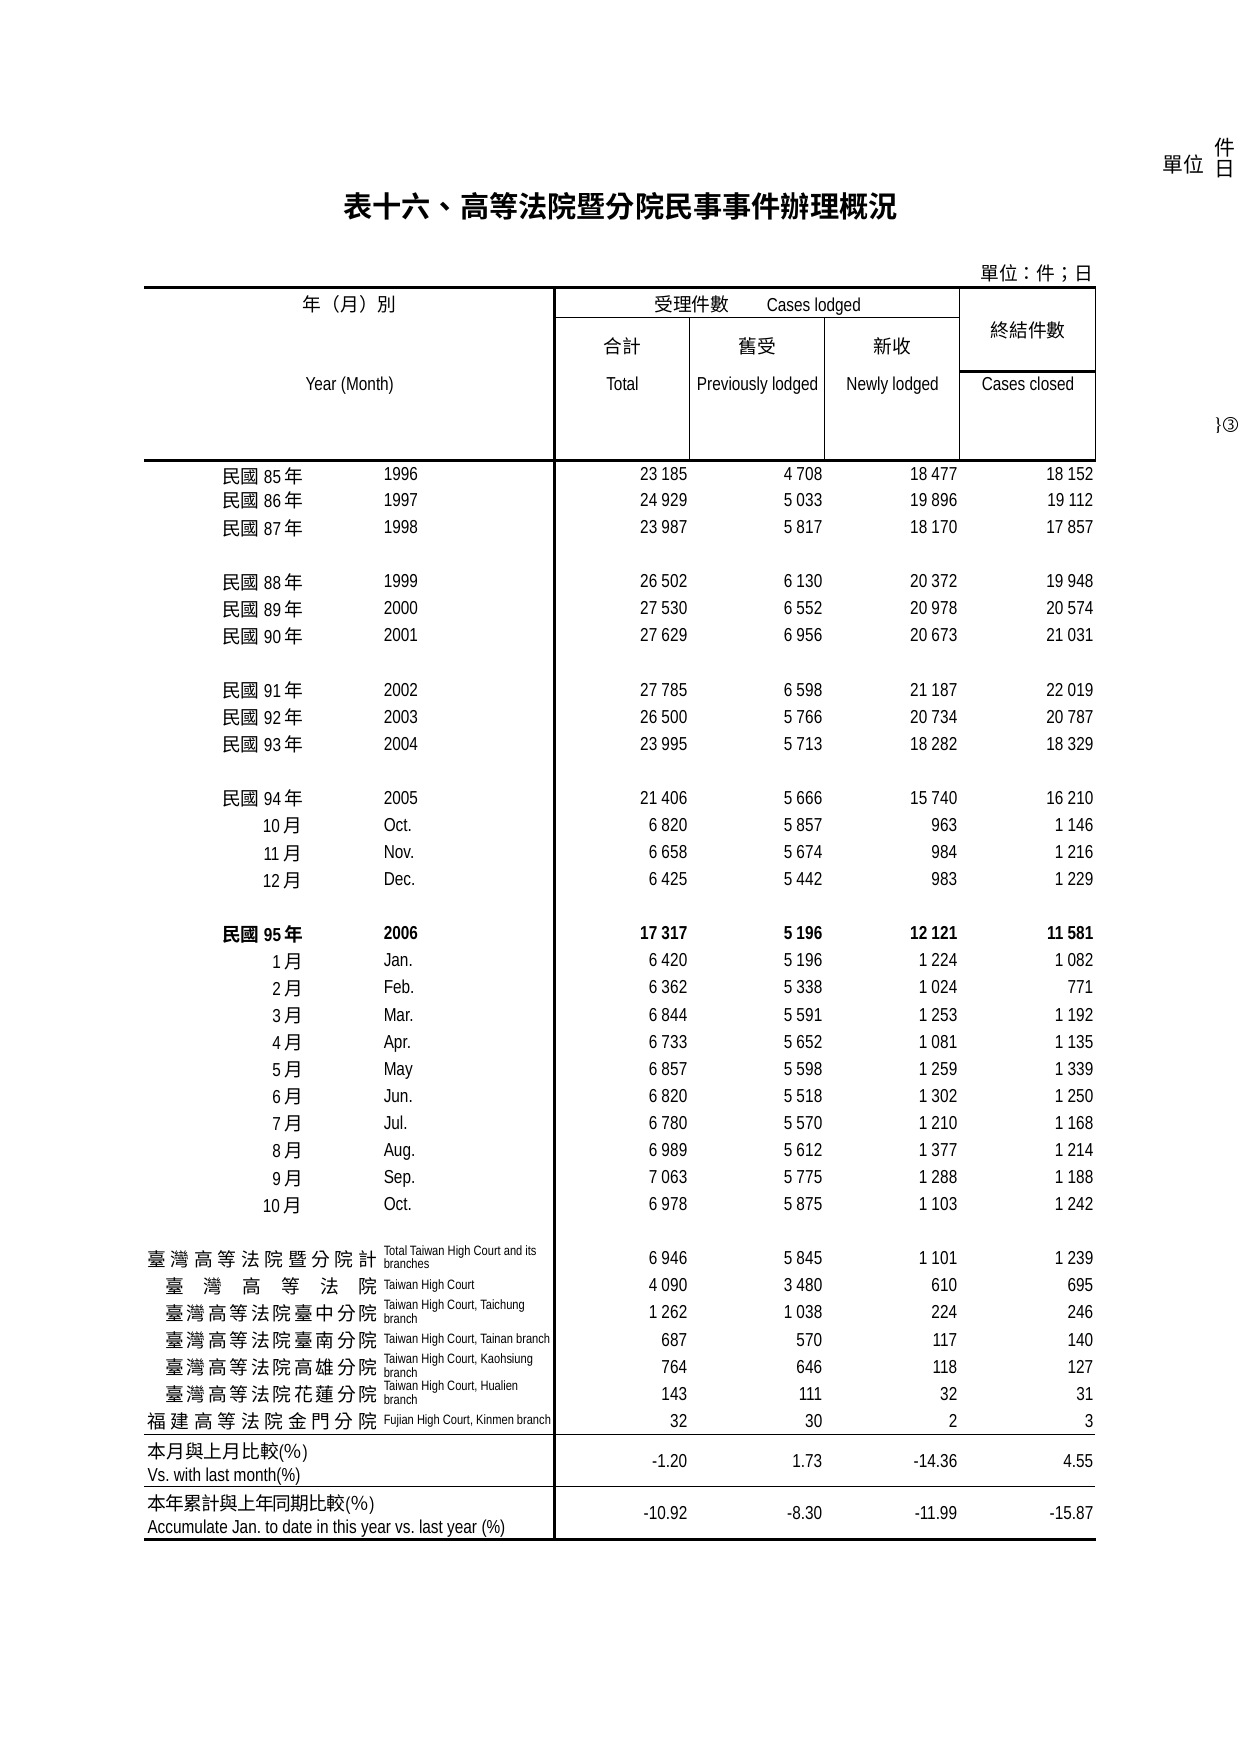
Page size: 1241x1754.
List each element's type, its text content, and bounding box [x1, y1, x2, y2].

table_cell Cases closed [960, 373, 1095, 459]
table_cell [144, 1218, 381, 1244]
table_cell 19 896 [825, 486, 960, 513]
table_cell [381, 540, 553, 567]
table_cell 1 192 [960, 1001, 1096, 1028]
table_cell 20 978 [825, 595, 960, 622]
table_cell -11.99 [825, 1487, 960, 1538]
table_cell 23 185 [556, 462, 690, 486]
table_cell 6 733 [556, 1028, 690, 1055]
text [1162, 173, 1240, 181]
table_cell 1 242 [960, 1190, 1096, 1217]
table_cell 143 [556, 1380, 690, 1407]
table_cell 695 [960, 1272, 1096, 1299]
table_cell Fujian High Court, Kinmen branch [381, 1407, 553, 1434]
table_cell 27 785 [556, 676, 690, 703]
table_cell 646 [690, 1353, 825, 1380]
table_cell Taiwan High Court, Taichung branch [381, 1299, 553, 1326]
table_cell 771 [960, 974, 1096, 1001]
table_cell 3 480 [690, 1272, 825, 1299]
table_cell 6 946 [556, 1245, 690, 1272]
table_cell 4 708 [690, 462, 825, 486]
table_cell 5 196 [690, 920, 825, 947]
table_cell 26 500 [556, 703, 690, 730]
table_cell 26 502 [556, 568, 690, 594]
table_cell 764 [556, 1353, 690, 1380]
table_cell 12月 [144, 865, 381, 892]
table_cell 6 956 [690, 622, 825, 649]
table_cell 9月 [144, 1163, 381, 1190]
table_cell 合計 [556, 318, 689, 370]
table_cell [381, 649, 553, 676]
table_cell 1 224 [825, 947, 960, 974]
table_cell 1 253 [825, 1001, 960, 1028]
table_cell 11 581 [960, 920, 1096, 947]
table_cell 32 [825, 1380, 960, 1407]
table_cell [690, 757, 825, 784]
table_cell 27 530 [556, 595, 690, 622]
table_cell 新收 [825, 318, 959, 370]
table_cell 6 844 [556, 1001, 690, 1028]
table_cell 6 989 [556, 1136, 690, 1163]
table_cell 1 146 [960, 811, 1096, 838]
text 單位：件；日 [148, 259, 1092, 286]
table_cell 30 [690, 1407, 825, 1434]
table_cell 臺灣高等法院臺南分院 [144, 1326, 381, 1353]
text 件日 [1212, 137, 1240, 180]
table_cell 6月 [144, 1082, 381, 1109]
table_cell 1 135 [960, 1028, 1096, 1055]
table_cell 10月 [144, 811, 381, 838]
table_cell 10月 [144, 1190, 381, 1217]
table_cell 6 552 [690, 595, 825, 622]
table_cell [690, 649, 825, 676]
table_cell [556, 649, 690, 676]
table_cell 963 [825, 811, 960, 838]
table_cell 5 338 [690, 974, 825, 1001]
table_cell Taiwan High Court [381, 1272, 553, 1299]
table_cell 5 845 [690, 1245, 825, 1272]
table_cell 2006 [381, 920, 553, 947]
table_cell 臺灣高等法院高雄分院 [144, 1353, 381, 1380]
table_cell 本年累計與上年同期比較(％) Accumulate Jan. to date in this year vs. last year (%) [144, 1487, 553, 1538]
table_cell 5 033 [690, 486, 825, 513]
table_cell 4月 [144, 1028, 381, 1055]
table_cell 1.73 [690, 1435, 825, 1486]
table_cell 18 170 [825, 513, 960, 540]
table_cell 31 [960, 1380, 1096, 1407]
table_cell [960, 540, 1096, 567]
table_cell 1 250 [960, 1082, 1096, 1109]
table_cell 6 820 [556, 1082, 690, 1109]
table_cell 127 [960, 1353, 1096, 1380]
table_cell 臺灣高等法院臺中分院 [144, 1299, 381, 1326]
table_cell 臺灣高等法院暨分院計 [144, 1245, 381, 1272]
table_cell 2月 [144, 974, 381, 1001]
table_cell [690, 1218, 825, 1244]
table_cell 1 214 [960, 1136, 1096, 1163]
table_cell 6 130 [690, 568, 825, 594]
table_cell 6 820 [556, 811, 690, 838]
table_cell 17 317 [556, 920, 690, 947]
table_cell 18 152 [960, 462, 1096, 486]
table_cell [825, 757, 960, 784]
table_cell 6 362 [556, 974, 690, 1001]
table_cell 22 019 [960, 676, 1096, 703]
table_cell 1 339 [960, 1055, 1096, 1082]
table_cell 本月與上月比較(％) Vs. with last month(%) [144, 1435, 553, 1486]
table_cell 5 442 [690, 865, 825, 892]
table_cell 舊受 [690, 318, 824, 370]
table_cell -10.92 [556, 1487, 690, 1538]
table_cell 3 [960, 1407, 1096, 1434]
table_cell Taiwan High Court, Hualien branch [381, 1380, 553, 1407]
table_cell [144, 893, 381, 919]
table_cell 8月 [144, 1136, 381, 1163]
table_cell 20 734 [825, 703, 960, 730]
table_cell 1998 [381, 513, 553, 540]
table_cell [960, 649, 1096, 676]
table_cell Sep. [381, 1163, 553, 1190]
table_cell 7月 [144, 1109, 381, 1136]
table_cell 1 188 [960, 1163, 1096, 1190]
table_cell 民國 92年 [144, 703, 381, 730]
table_cell 7 063 [556, 1163, 690, 1190]
table_cell Nov. [381, 838, 553, 865]
table_cell 3月 [144, 1001, 381, 1028]
table_cell -1.20 [556, 1435, 690, 1486]
table_cell 5 713 [690, 730, 825, 757]
table_cell 24 929 [556, 486, 690, 513]
table_cell 12 121 [825, 920, 960, 947]
table_cell 民國 87年 [144, 513, 381, 540]
table_cell 23 987 [556, 513, 690, 540]
table_cell 民國 90年 [144, 622, 381, 649]
table_cell [960, 1218, 1096, 1244]
table_cell 1 262 [556, 1299, 690, 1326]
table_cell 21 406 [556, 784, 690, 811]
table_cell 1 038 [690, 1299, 825, 1326]
table_cell 2000 [381, 595, 553, 622]
table_cell [825, 893, 960, 919]
table_cell 5 518 [690, 1082, 825, 1109]
table_cell 臺灣高等法院花蓮分院 [144, 1380, 381, 1407]
table_cell 5 612 [690, 1136, 825, 1163]
table_cell 18 477 [825, 462, 960, 486]
table_cell 23 995 [556, 730, 690, 757]
table_cell Aug. [381, 1136, 553, 1163]
table_cell 2004 [381, 730, 553, 757]
table_cell Jun. [381, 1082, 553, 1109]
table_cell 5 875 [690, 1190, 825, 1217]
table_cell 民國 91年 [144, 676, 381, 703]
table_cell -15.87 [960, 1486, 1096, 1538]
table_cell 1 216 [960, 838, 1096, 865]
table_cell [556, 893, 690, 919]
table_cell 2003 [381, 703, 553, 730]
table_cell Taiwan High Court, Tainan branch [381, 1326, 553, 1353]
table_cell [144, 757, 381, 784]
table_cell 5月 [144, 1055, 381, 1082]
table_cell 5 775 [690, 1163, 825, 1190]
table_cell 6 425 [556, 865, 690, 892]
table_cell 民國 86年 [144, 486, 381, 513]
table_cell 4.55 [960, 1434, 1096, 1486]
table_cell 5 817 [690, 513, 825, 540]
table_cell 18 282 [825, 730, 960, 757]
table_cell 32 [556, 1407, 690, 1434]
table_cell 6 857 [556, 1055, 690, 1082]
table_cell Total Taiwan High Court and its branches [381, 1245, 553, 1272]
table_cell Oct. [381, 811, 553, 838]
table_cell Newly lodged [825, 370, 959, 459]
table_cell Apr. [381, 1028, 553, 1055]
table_cell 1 259 [825, 1055, 960, 1082]
table_cell 27 629 [556, 622, 690, 649]
table_cell Oct. [381, 1190, 553, 1217]
table_cell 1 229 [960, 865, 1096, 892]
table_cell 1997 [381, 486, 553, 513]
table_cell -14.36 [825, 1435, 960, 1486]
table_cell 民國 89年 [144, 595, 381, 622]
table_cell 5 598 [690, 1055, 825, 1082]
table_cell 6 658 [556, 838, 690, 865]
table_cell 16 210 [960, 784, 1096, 811]
table_cell Jul. [381, 1109, 553, 1136]
table_header 年（月）別 [1215, 410, 1240, 433]
table_header 終結件數 [960, 289, 1095, 370]
table_cell 15 740 [825, 784, 960, 811]
text 表十六、高等法院暨分院民事事件辦理概況 [148, 183, 1092, 225]
table_cell Previously lodged [690, 370, 824, 459]
table_cell [825, 540, 960, 567]
table_cell 17 857 [960, 513, 1096, 540]
table_cell [960, 893, 1096, 919]
table_header 年（月）別 [144, 289, 553, 370]
table_cell 5 196 [690, 947, 825, 974]
table_cell 6 420 [556, 947, 690, 974]
table_cell 11月 [144, 838, 381, 865]
table_cell 1 377 [825, 1136, 960, 1163]
table_cell Jan. [381, 947, 553, 974]
table_cell 20 574 [960, 595, 1096, 622]
table_cell 570 [690, 1326, 825, 1353]
table_cell 1 024 [825, 974, 960, 1001]
table_cell 246 [960, 1299, 1096, 1326]
table_cell 224 [825, 1299, 960, 1326]
table_cell [825, 1218, 960, 1244]
table_cell [381, 1218, 553, 1244]
table_cell 118 [825, 1353, 960, 1380]
table_cell Year (Month) [144, 370, 553, 459]
table_cell 1999 [381, 568, 553, 594]
table_cell 6 978 [556, 1190, 690, 1217]
table_cell Taiwan High Court, Kaohsiung branch [381, 1353, 553, 1380]
table_cell 2 [825, 1407, 960, 1434]
table_cell 984 [825, 838, 960, 865]
table_cell 20 372 [825, 568, 960, 594]
table_cell -8.30 [690, 1487, 825, 1538]
table_cell 140 [960, 1326, 1096, 1353]
table_header 受理件數 Cases lodged [556, 289, 959, 317]
table_cell Total [556, 370, 689, 459]
table_cell 民國 93年 [144, 730, 381, 757]
table_cell 1 168 [960, 1109, 1096, 1136]
table_cell 687 [556, 1326, 690, 1353]
table_cell 5 666 [690, 784, 825, 811]
table_cell 1 239 [960, 1245, 1096, 1272]
table_cell 6 598 [690, 676, 825, 703]
table_cell 21 187 [825, 676, 960, 703]
table_cell 福建高等法院金門分院 [144, 1407, 381, 1434]
table_cell [556, 540, 690, 567]
table_cell [825, 649, 960, 676]
table_cell 18 329 [960, 730, 1096, 757]
table_cell 2005 [381, 784, 553, 811]
table_cell 民國 88年 [144, 568, 381, 594]
text 單位： [1162, 148, 1212, 173]
table_cell 民國 94年 [144, 784, 381, 811]
table_cell 1 101 [825, 1245, 960, 1272]
table_cell 1 081 [825, 1028, 960, 1055]
table_cell [690, 893, 825, 919]
table_cell [381, 757, 553, 784]
table_cell 4 090 [556, 1272, 690, 1299]
table_cell Dec. [381, 865, 553, 892]
table_cell 5 591 [690, 1001, 825, 1028]
table_cell [144, 540, 381, 567]
table_cell 1 210 [825, 1109, 960, 1136]
table_cell 1 288 [825, 1163, 960, 1190]
table_cell [381, 893, 553, 919]
table_cell [690, 540, 825, 567]
table_cell 臺灣高等法院 [144, 1272, 381, 1299]
table_cell 1 302 [825, 1082, 960, 1109]
table_cell 5 857 [690, 811, 825, 838]
table_cell 117 [825, 1326, 960, 1353]
table_cell 2001 [381, 622, 553, 649]
table_cell Feb. [381, 974, 553, 1001]
table_cell Mar. [381, 1001, 553, 1028]
table_cell 2002 [381, 676, 553, 703]
table_cell 1 103 [825, 1190, 960, 1217]
table_cell [556, 1218, 690, 1244]
table_cell 610 [825, 1272, 960, 1299]
table_cell 20 673 [825, 622, 960, 649]
table_cell 20 787 [960, 703, 1096, 730]
table_cell 民國 95年 [144, 920, 381, 947]
table_cell 5 766 [690, 703, 825, 730]
table_cell 1996 [381, 462, 553, 486]
table_cell 19 112 [960, 486, 1096, 513]
table_cell 983 [825, 865, 960, 892]
table_cell 5 652 [690, 1028, 825, 1055]
table_cell [960, 757, 1096, 784]
table_cell 111 [690, 1380, 825, 1407]
table_cell 民國 85年 [144, 462, 381, 486]
table_cell [556, 757, 690, 784]
table_cell 21 031 [960, 622, 1096, 649]
table_cell 1 082 [960, 947, 1096, 974]
table_cell May [381, 1055, 553, 1082]
table_cell 5 570 [690, 1109, 825, 1136]
table_cell 5 674 [690, 838, 825, 865]
table_cell 6 780 [556, 1109, 690, 1136]
table_cell [144, 649, 381, 676]
table_cell 19 948 [960, 568, 1096, 594]
table_cell 1月 [144, 947, 381, 974]
